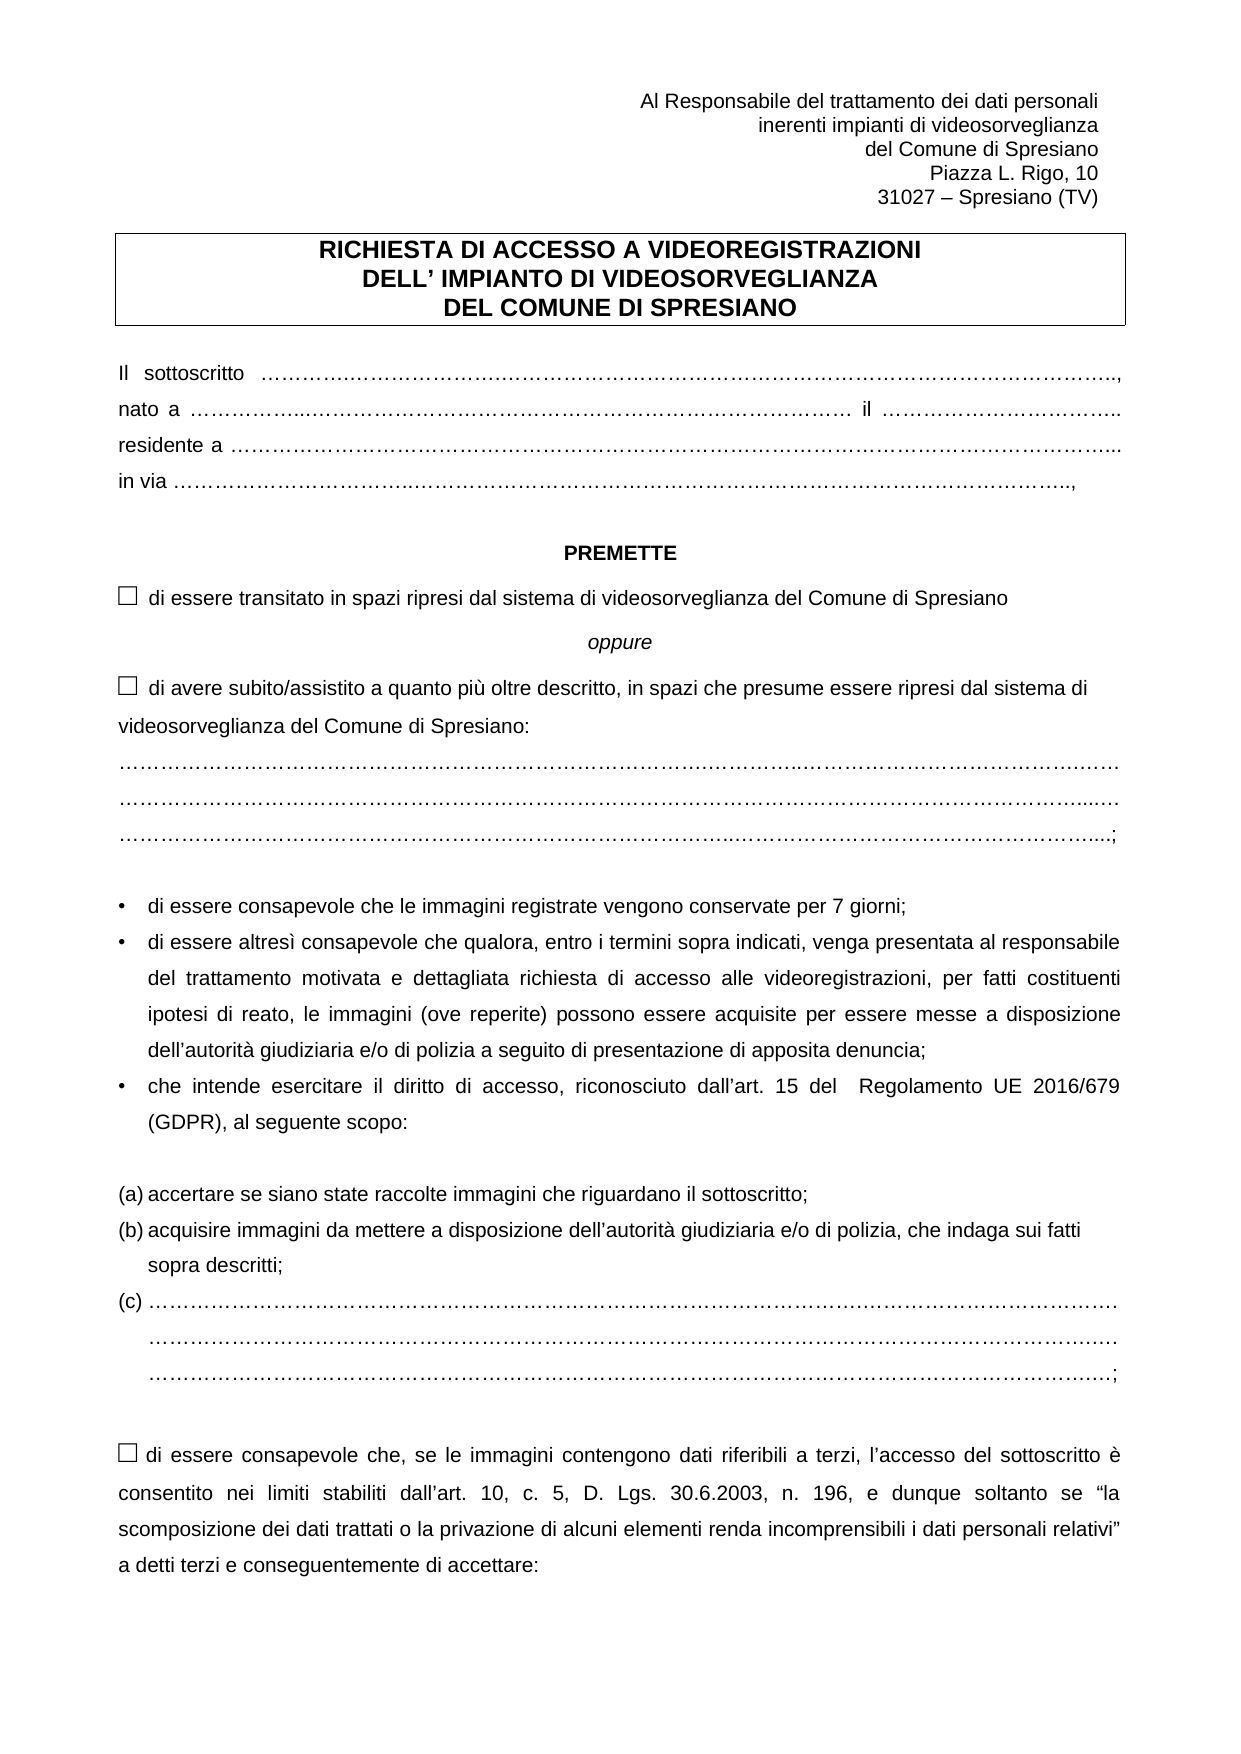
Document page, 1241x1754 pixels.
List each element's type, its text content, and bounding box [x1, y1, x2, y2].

text □ di essere consapevole che, se le immagini contengono dati riferibili a terzi, l’accesso del sottoscritto è consentito nei limiti stabiliti dall’art. 10, c. 5, D. Lgs. 30.6.2003, n. 196, e dunque soltanto se “la scomposizione dei dati trattati o la privazione di alcuni elementi renda incomprensibili i dati personali relativi” a detti terzi e conseguentemente di accettare: [118, 1433, 1122, 1577]
list di essere consapevole che le immagini registrate vengono conservate per 7 giorni; [118, 894, 1122, 918]
text inerenti impianti di videosorveglianza [118, 113, 1098, 137]
list di essere altresì consapevole che qualora, entro i termini sopra indicati, venga presentata al responsabile del trattamento motivata e dettagliata richiesta di accesso alle videoregistrazioni, per fatti costituenti ipotesi di reato, le immagini (ove reperite) possono essere acquisite per essere messe a disposizione dell’autorità giudiziaria e/o di polizia a seguito di presentazione di apposita denuncia; [118, 930, 1122, 1062]
text PREMETTE [118, 540, 1122, 564]
list oppure [118, 630, 1122, 654]
text DEL COMUNE DI SPRESIANO [116, 290, 1125, 325]
text Al Responsabile del trattamento dei dati personali [118, 89, 1098, 113]
list □ di avere subito/assistito a quanto più oltre descritto, in spazi che presume essere ripresi dal sistema di videosorveglianza del Comune di Spresiano: [118, 666, 1122, 738]
text RICHIESTA DI ACCESSO A VIDEOREGISTRAZIONI [116, 234, 1125, 264]
text 31027 – Spresiano (TV) [118, 184, 1098, 208]
list che intende esercitare il diritto di accesso, riconosciuto dall’art. 15 del Regolamento UE 2016/679 (GDPR), al seguente scopo: [118, 1073, 1122, 1133]
text Il sottoscritto ………….………………….…………………………………………………………………………….., nato a ……………...…………………………………………………………………… il …………………………….. residente a ………………………………………………………………………………………………………………... in via ……………………………..………………………………………………………………………………….., [118, 361, 1122, 492]
list acquisire immagini da mettere a disposizione dell’autorità giudiziaria e/o di polizia, che indaga sui fatti sopra descritti; [118, 1217, 1122, 1277]
list accertare se siano state raccolte immagini che riguardano il sottoscritto; [118, 1181, 1122, 1205]
text Piazza L. Rigo, 10 [118, 161, 1098, 184]
text del Comune di Spresiano [118, 137, 1098, 161]
list ………………………………………………………………………………………….………………………………. ……………………………………………………………………………………………………………………….…. ……………………………………………………………………………………………………………………….…; [118, 1289, 1122, 1385]
list □ di essere transitato in spazi ripresi dal sistema di videosorveglianza del Comune di Spresiano [118, 576, 1122, 612]
text DELL’ IMPIANTO DI VIDEOSORVEGLIANZA [118, 264, 1122, 290]
text ………………………………………………………………………….…………..………………………………….…… …………………………………………………………………………………………………………………………....… ……………………………………………………………………………..……………………………………………....; [118, 750, 1122, 846]
